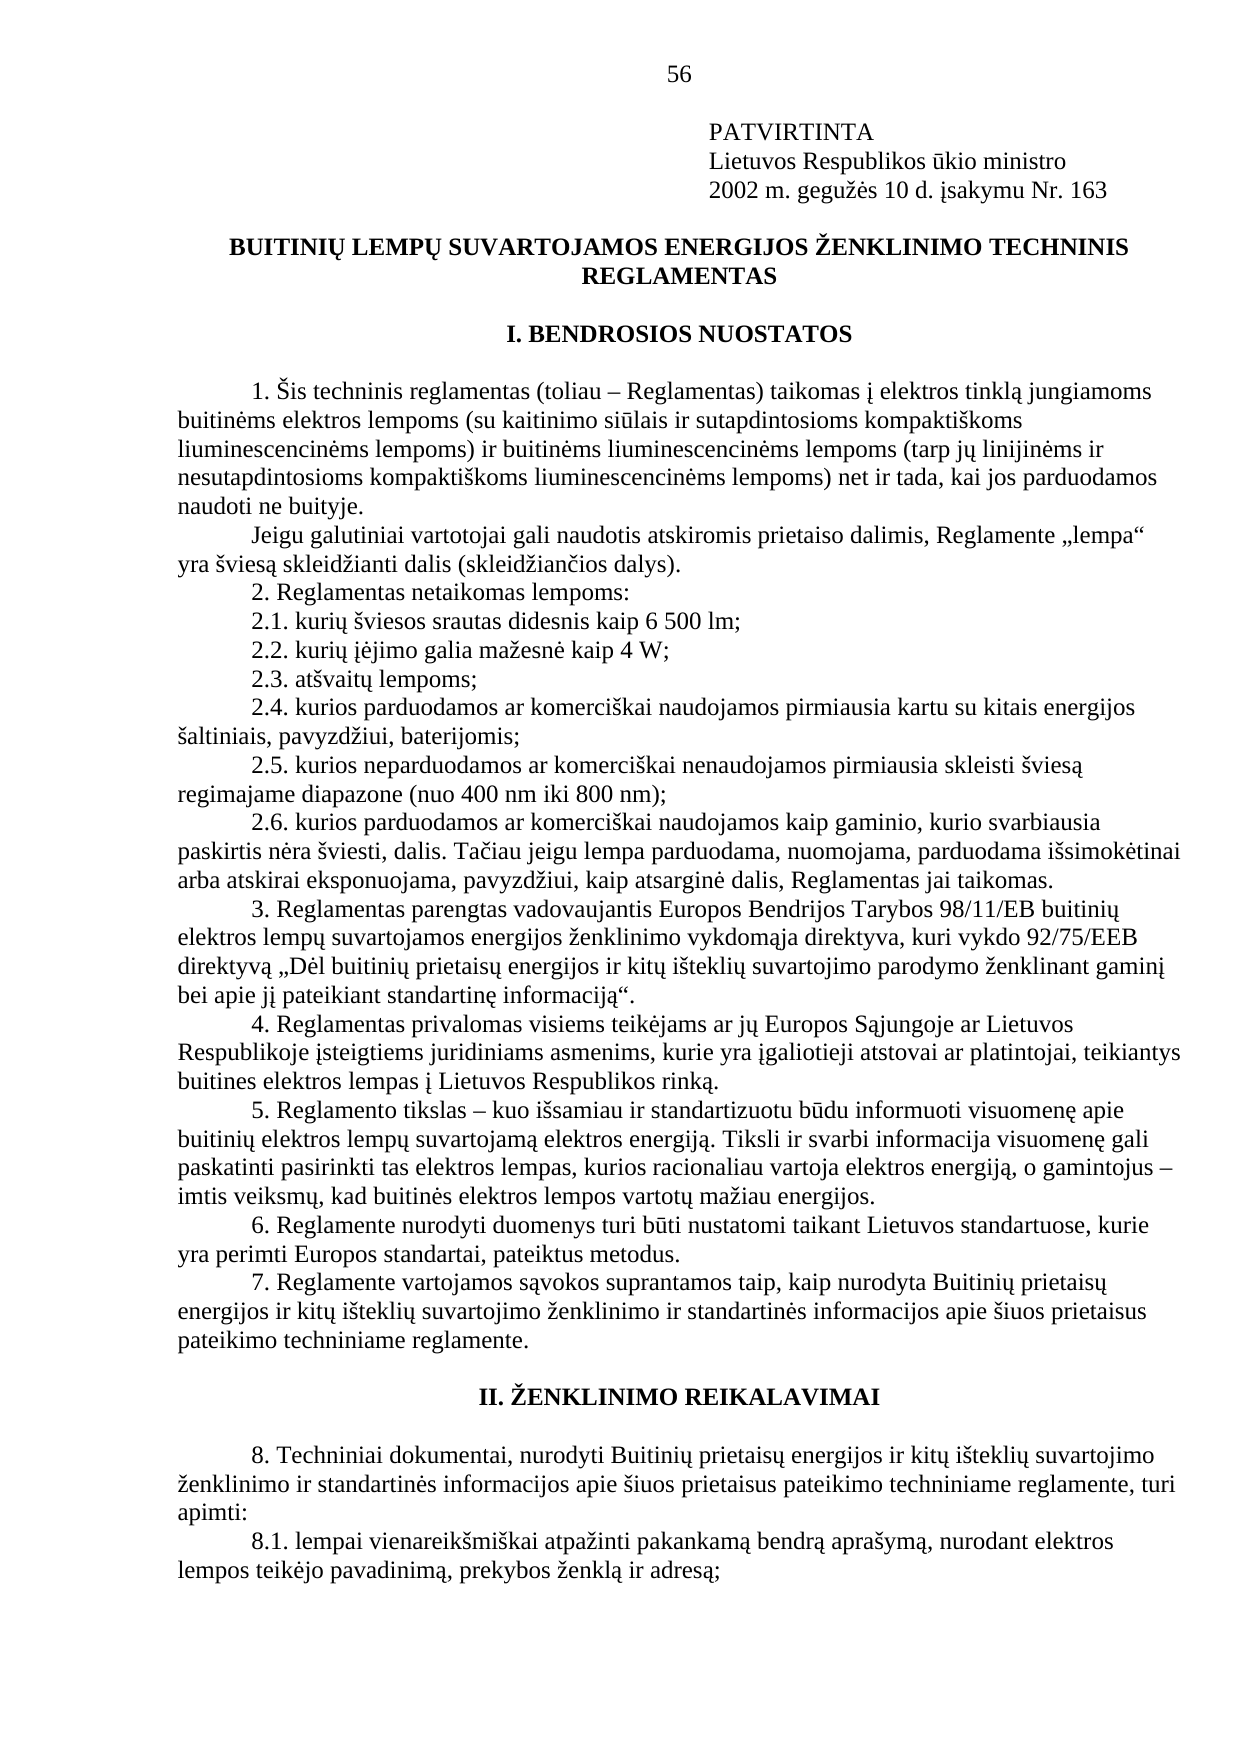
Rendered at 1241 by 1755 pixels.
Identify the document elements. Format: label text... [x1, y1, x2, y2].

text PATVIRTINTA [177, 117, 1181, 146]
text 4. Reglamentas privalomas visiems teikėjams ar jų Europos Sąjungoje ar Lietuvos Respublikoje įsteigtiems juridiniams asmenims, kurie yra įgaliotieji atstovai ar platintojai, teikiantys buitines elektros lempas į Lietuvos Respublikos rinką. [177, 1009, 1181, 1095]
text 8.1. lempai vienareikšmiškai atpažinti pakankamą bendrą aprašymą, nurodant elektros lempos teikėjo pavadinimą, prekybos ženklą ir adresą; [177, 1526, 1181, 1584]
text 2.1. kurių šviesos srautas didesnis kaip 6 500 lm; [177, 606, 1181, 635]
text 7. Reglamente vartojamos sąvokos suprantamos taip, kaip nurodyta Buitinių prietaisų energijos ir kitų išteklių suvartojimo ženklinimo ir standartinės informacijos apie šiuos prietaisus pateikimo techniniame reglamente. [177, 1267, 1181, 1354]
text 2. Reglamentas netaikomas lempoms: [177, 577, 1181, 606]
text BUITINIŲ LEMPŲ SUVARTOJAMOS ENERGIJOS ŽENKLINIMO TECHNINIS REGLAMENTAS [177, 232, 1181, 290]
text 5. Reglamento tikslas – kuo išsamiau ir standartizuotu būdu informuoti visuomenę apie buitinių elektros lempų suvartojamą elektros energiją. Tiksli ir svarbi informacija visuomenę gali paskatinti pasirinkti tas elektros lempas, kurios racionaliau vartoja elektros energiją, o gamintojus – imtis veiksmų, kad buitinės elektros lempos vartotų mažiau energijos. [177, 1095, 1181, 1210]
text 2.5. kurios neparduodamos ar komerciškai nenaudojamos pirmiausia skleisti šviesą regimajame diapazone (nuo 400 nm iki 800 nm); [177, 750, 1181, 807]
text 8. Techniniai dokumentai, nurodyti Buitinių prietaisų energijos ir kitų išteklių suvartojimo ženklinimo ir standartinės informacijos apie šiuos prietaisus pateikimo techniniame reglamente, turi apimti: [177, 1440, 1181, 1526]
text 2.2. kurių įėjimo galia mažesnė kaip 4 W; [177, 635, 1181, 664]
text Jeigu galutiniai vartotojai gali naudotis atskiromis prietaiso dalimis, Reglamente „lempa“ yra šviesą skleidžianti dalis (skleidžiančios dalys). [177, 520, 1181, 577]
text 2002 m. gegužės 10 d. įsakymu Nr. 163 [177, 175, 1181, 204]
text I. BENDROSIOS NUOSTATOS [177, 319, 1181, 347]
text Lietuvos Respublikos ūkio ministro [177, 146, 1181, 175]
text 2.3. atšvaitų lempoms; [177, 664, 1181, 692]
text 2.4. kurios parduodamos ar komerciškai naudojamos pirmiausia kartu su kitais energijos šaltiniais, pavyzdžiui, baterijomis; [177, 692, 1181, 750]
text 1. Šis techninis reglamentas (toliau – Reglamentas) taikomas į elektros tinklą jungiamoms buitinėms elektros lempoms (su kaitinimo siūlais ir sutapdintosioms kompaktiškoms liuminescencinėms lempoms) ir buitinėms liuminescencinėms lempoms (tarp jų linijinėms ir nesutapdintosioms kompaktiškoms liuminescencinėms lempoms) net ir tada, kai jos parduodamos naudoti ne buityje. [177, 376, 1181, 520]
text II. ŽENKLINIMO REIKALAVIMAI [177, 1382, 1181, 1411]
text 6. Reglamente nurodyti duomenys turi būti nustatomi taikant Lietuvos standartuose, kurie yra perimti Europos standartai, pateiktus metodus. [177, 1210, 1181, 1267]
text 3. Reglamentas parengtas vadovaujantis Europos Bendrijos Tarybos 98/11/EB buitinių elektros lempų suvartojamos energijos ženklinimo vykdomąja direktyva, kuri vykdo 92/75/EEB direktyvą „Dėl buitinių prietaisų energijos ir kitų išteklių suvartojimo parodymo ženklinant gaminį bei apie jį pateikiant standartinę informaciją“. [177, 894, 1181, 1009]
text 2.6. kurios parduodamos ar komerciškai naudojamos kaip gaminio, kurio svarbiausia paskirtis nėra šviesti, dalis. Tačiau jeigu lempa parduodama, nuomojama, parduodama išsimokėtinai arba atskirai eksponuojama, pavyzdžiui, kaip atsarginė dalis, Reglamentas jai taikomas. [177, 807, 1181, 894]
